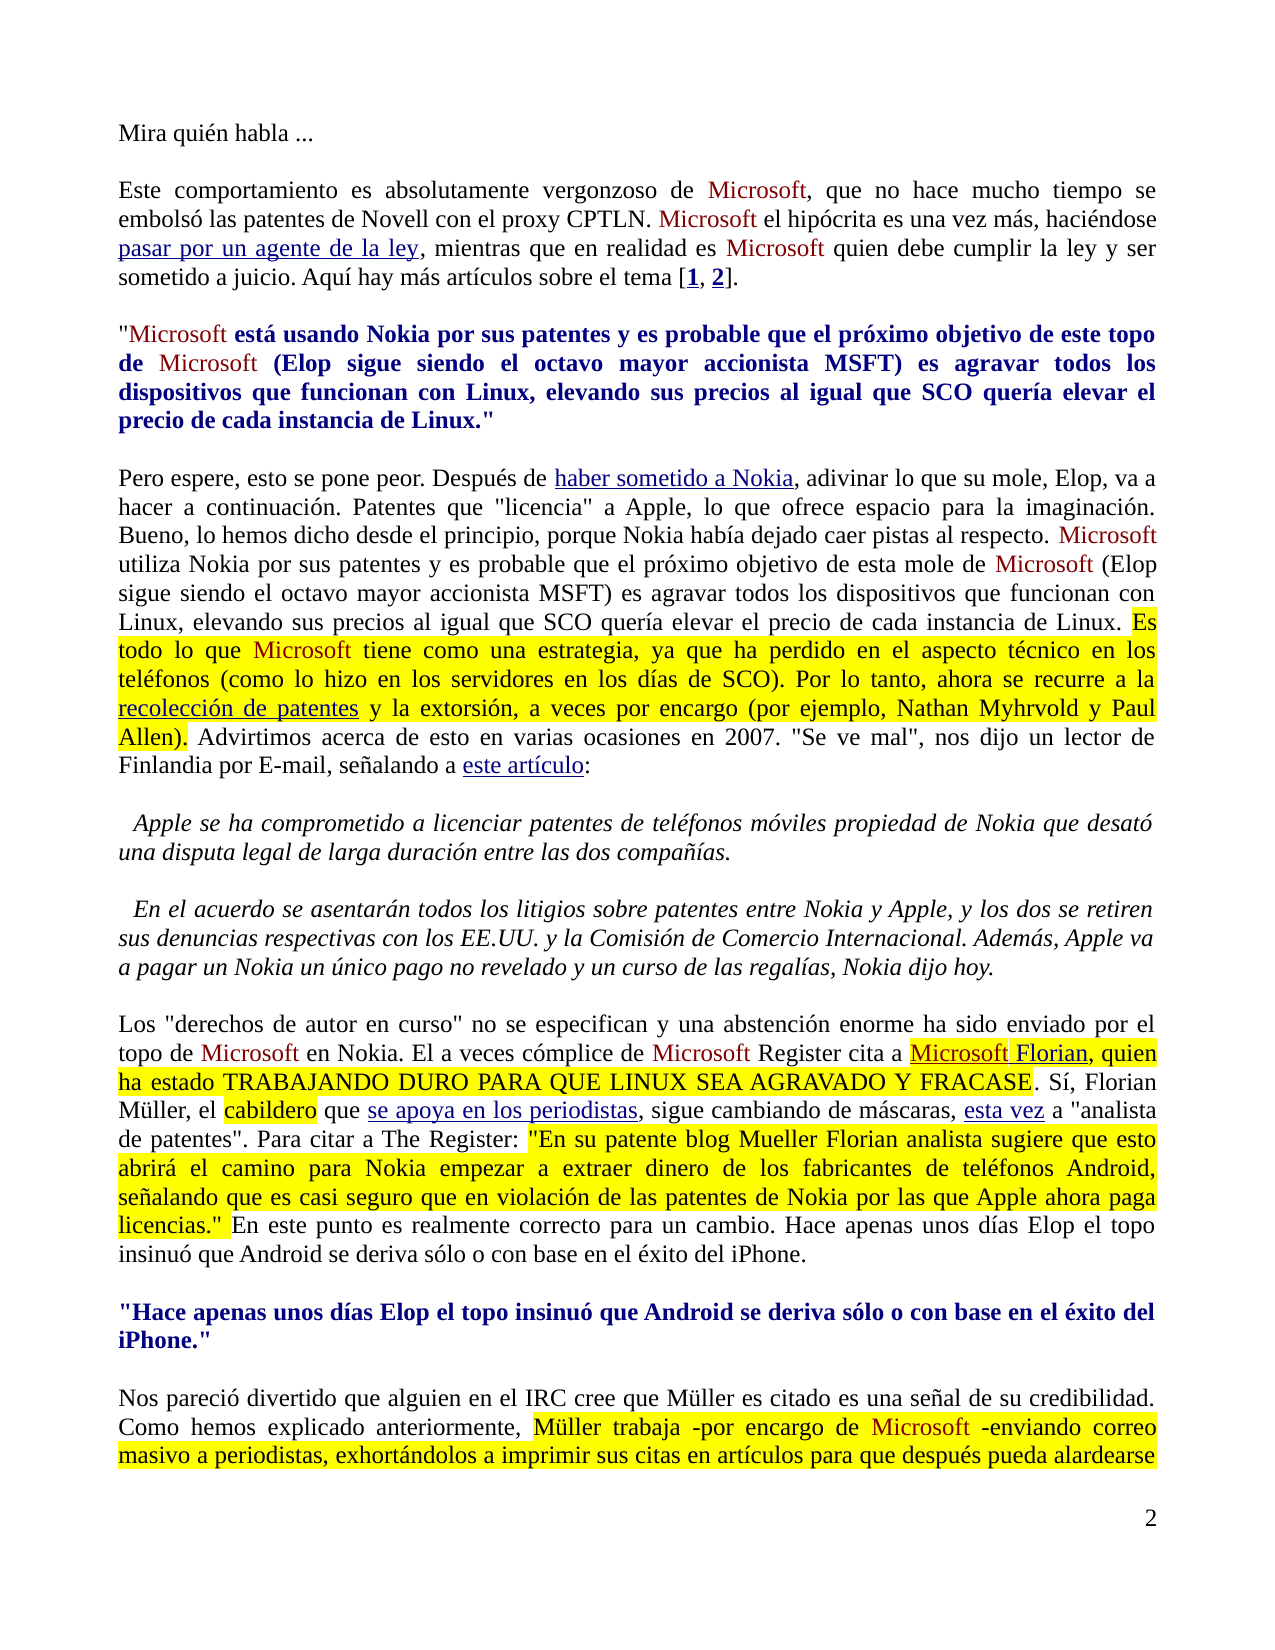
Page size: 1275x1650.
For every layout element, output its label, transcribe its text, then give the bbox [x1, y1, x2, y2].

text Este comportamiento es absolutamente vergonzoso de Microsoft, que no hace mucho tiempo se embolsó las patentes de Novell con el proxy CPTLN. Microsoft el hipócrita es una vez más, haciéndose pasar por un agente de la ley, mientras que en realidad es Microsoft quien debe cumplir la ley y ser sometido a juicio. Aquí hay más artículos sobre el tema [1, 2]. [118, 176, 1157, 291]
text "Hace apenas unos días Elop el topo insinuó que Android se deriva sólo o con base en el éxito del iPhone." [118, 1297, 1157, 1354]
text Mira quién habla ... [118, 118, 1157, 147]
text Pero espere, esto se pone peor. Después de haber sometido a Nokia, adivinar lo que su mole, Elop, va a hacer a continuación. Patentes que "licencia" a Apple, lo que ofrece espacio para la imaginación. Bueno, lo hemos dicho desde el principio, porque Nokia había dejado caer pistas al respecto. Microsoft utiliza Nokia por sus patentes y es probable que el próximo objetivo de esta mole de Microsoft (Elop sigue siendo el octavo mayor accionista MSFT) es agravar todos los dispositivos que funcionan con Linux, elevando sus precios al igual que SCO quería elevar el precio de cada instancia de Linux. Es todo lo que Microsoft tiene como una estrategia, ya que ha perdido en el aspecto técnico en los teléfonos (como lo hizo en los servidores en los días de SCO). Por lo tanto, ahora se recurre a la recolección de patentes y la extorsión, a veces por encargo (por ejemplo, Nathan Myhrvold y Paul Allen). Advirtimos acerca de esto en varias ocasiones en 2007. "Se ve mal", nos dijo un lector de Finlandia por E-mail, señalando a este artículo: [118, 463, 1157, 779]
text En el acuerdo se asentarán todos los litigios sobre patentes entre Nokia y Apple, y los dos se retiren sus denuncias respectivas con los EE.UU. y la Comisión de Comercio Internacional. Además, Apple va a pagar un Nokia un único pago no revelado y un curso de las regalías, Nokia dijo hoy. [118, 894, 1157, 981]
text "Microsoft está usando Nokia por sus patentes y es probable que el próximo objetivo de este topo de Microsoft (Elop sigue siendo el octavo mayor accionista MSFT) es agravar todos los dispositivos que funcionan con Linux, elevando sus precios al igual que SCO quería elevar el precio de cada instancia de Linux." [118, 319, 1157, 434]
text Apple se ha comprometido a licenciar patentes de teléfonos móviles propiedad de Nokia que desató una disputa legal de larga duración entre las dos compañías. [118, 808, 1157, 866]
text Nos pareció divertido que alguien en el IRC cree que Müller es citado es una señal de su credibilidad. Como hemos explicado anteriormente, Müller trabaja -por encargo de Microsoft -enviando correo masivo a periodistas, exhortándolos a imprimir sus citas en artículos para que después pueda alardearse [118, 1383, 1157, 1469]
text Los "derechos de autor en curso" no se especifican y una abstención enorme ha sido enviado por el topo de Microsoft en Nokia. El a veces cómplice de Microsoft Register cita a Microsoft Florian, quien ha estado TRABAJANDO DURO PARA QUE LINUX SEA AGRAVADO Y FRACASE. Sí, Florian Müller, el cabildero que se apoya en los periodistas, sigue cambiando de máscaras, esta vez a "analista de patentes". Para citar a The Register: "En su patente blog Mueller Florian analista sugiere que esto abrirá el camino para Nokia empezar a extraer dinero de los fabricantes de teléfonos Android, señalando que es casi seguro que en violación de las patentes de Nokia por las que Apple ahora paga licencias." En este punto es realmente correcto para un cambio. Hace apenas unos días Elop el topo insinuó que Android se deriva sólo o con base en el éxito del iPhone. [118, 1009, 1157, 1268]
